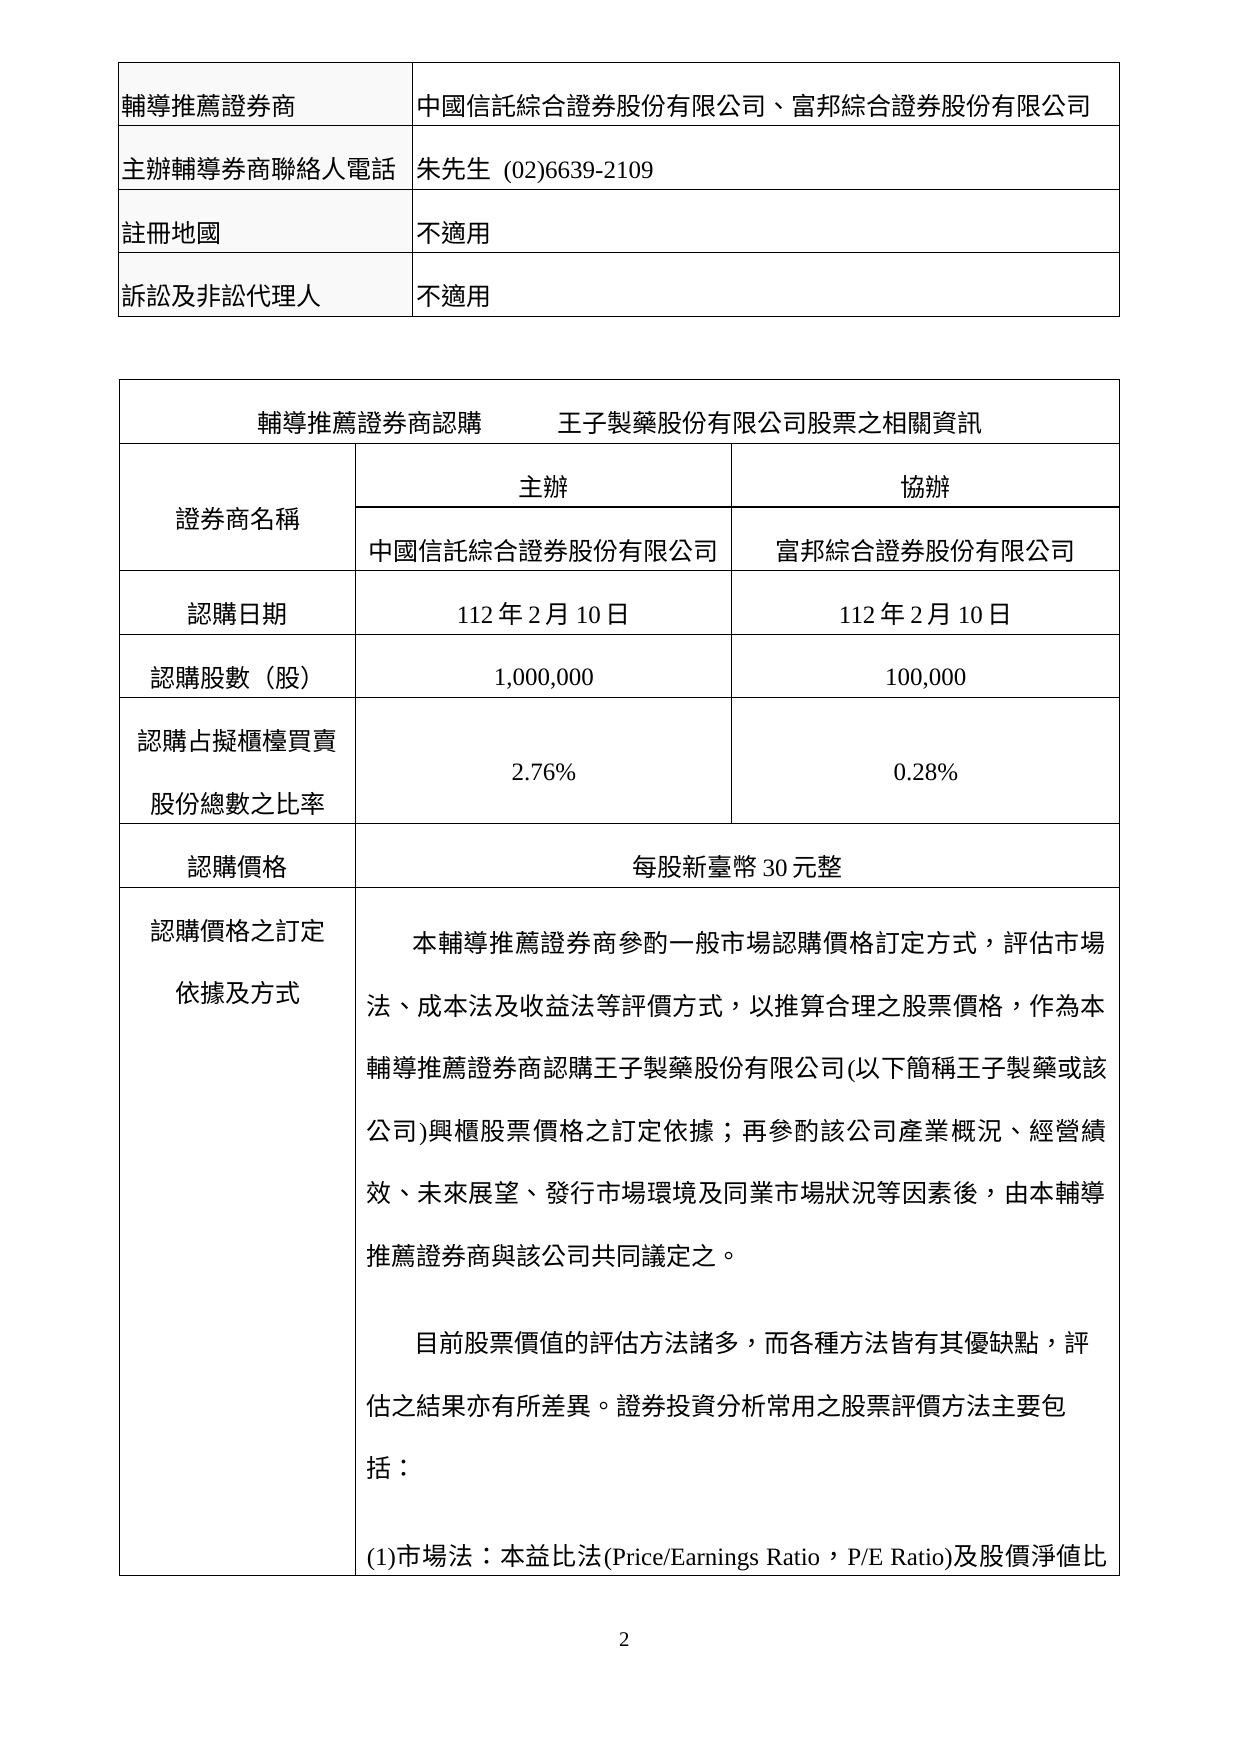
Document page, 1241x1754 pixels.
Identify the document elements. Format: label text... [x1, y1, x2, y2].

table_cell 認購價格之訂定 依據及方式 [120, 888, 355, 1575]
table_cell 2.76% [356, 698, 731, 823]
table_cell 1,000,000 [356, 635, 731, 697]
table_cell 認購占擬櫃檯買賣股份總數之比率 [120, 698, 355, 823]
table_cell 朱先生 (02)6639-2109 [413, 126, 1119, 189]
table_cell 證券商名稱 [120, 444, 355, 570]
table_cell 協辦 [732, 444, 1119, 506]
table_cell 112年2月10日 [732, 571, 1119, 633]
table_cell 主辦輔導券商聯絡人電話 [119, 126, 412, 189]
table_cell 112年2月10日 [356, 571, 731, 633]
table_cell 認購日期 [120, 571, 355, 633]
table_cell 本輔導推薦證券商參酌一般市場認購價格訂定方式，評估市場法、成本法及收益法等評價方式，以推算合理之股票價格，作為本輔導推薦證券商認購王子製藥股份有限公司(以下簡稱王子製藥或該公司)興櫃股票價格之訂定依據；再參酌該公司產業概況、經營績效、未來展望、發行市場環境及同業市場狀況等因素後，由本輔導推薦證券商與該公司共同議定之。 目前股票價值的評估方法諸多，而各種方法皆有其優缺點，評估之結果亦有所差異。證券投資分析常用之股票評價方法主要包括： (1)市場法：本益比法(Price/Earnings Ratio，P/E Ratio)及股價淨値比 [356, 888, 1119, 1575]
table_cell 不適用 [413, 253, 1119, 316]
table_cell 100,000 [732, 635, 1119, 697]
table_cell 富邦綜合證券股份有限公司 [732, 508, 1119, 570]
table_cell 中國信託綜合證券股份有限公司 [356, 508, 731, 570]
table_cell 註冊地國 [119, 190, 412, 252]
table_cell 認購股數（股） [120, 635, 355, 697]
table_cell 輔導推薦證券商 [119, 63, 412, 125]
table_cell 0.28% [732, 698, 1119, 823]
table_cell 認購價格 [120, 824, 355, 887]
table_cell 每股新臺幣30元整 [356, 824, 1119, 887]
table_cell 訴訟及非訟代理人 [119, 253, 412, 316]
table_cell 主辦 [356, 444, 731, 506]
table_cell 中國信託綜合證券股份有限公司、富邦綜合證券股份有限公司 [413, 63, 1119, 125]
table_header 輔導推薦證券商認購 王子製藥股份有限公司股票之相關資訊 [120, 380, 1119, 443]
table_cell 不適用 [413, 190, 1119, 252]
